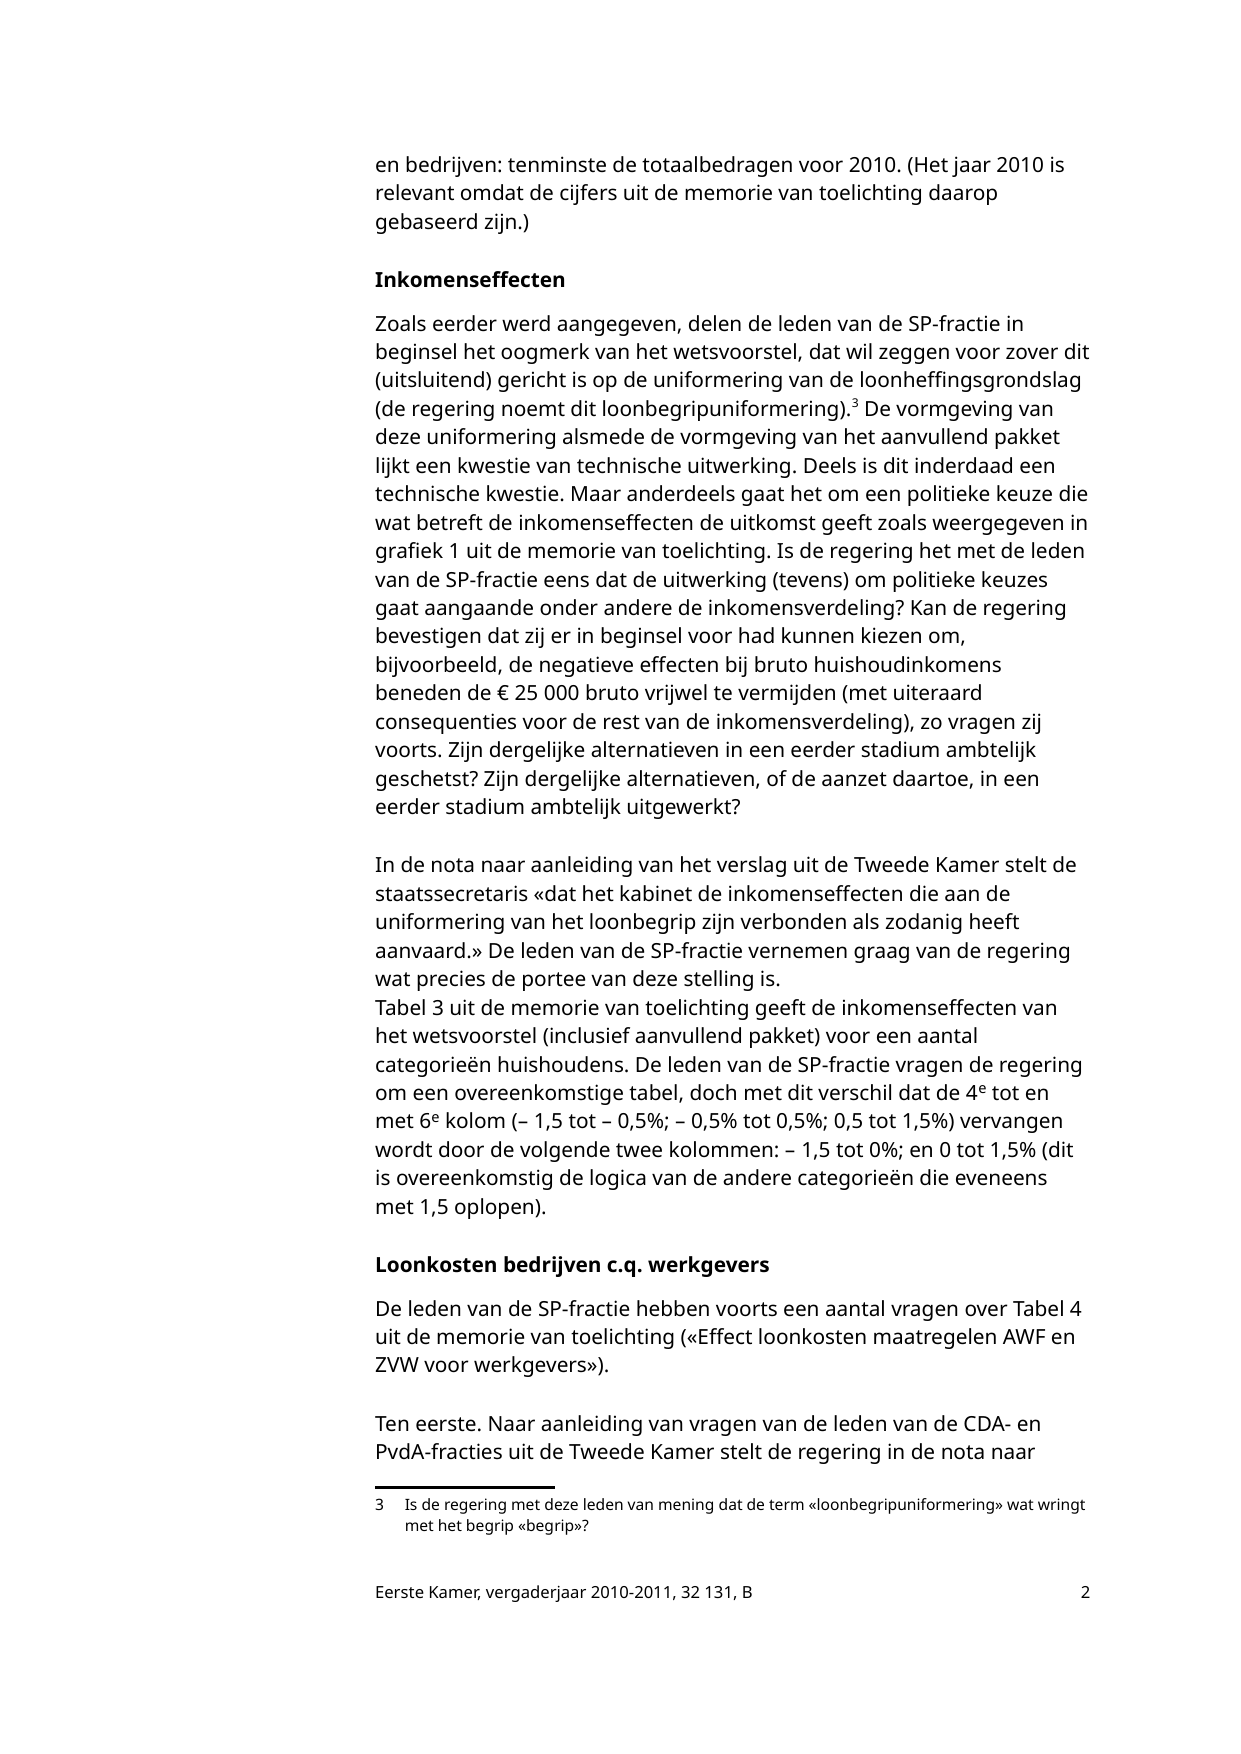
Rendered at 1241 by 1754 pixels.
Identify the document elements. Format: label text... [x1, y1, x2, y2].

text Zoals eerder werd aangegeven, delen de leden van de SP-fractie in beginsel het oogmerk van het wetsvoorstel, dat wil zeggen voor zover dit (uitsluitend) gericht is op de uniformering van de loonheffingsgrondslag (de regering noemt dit loonbegripuniformering). De vormgeving van deze uniformering alsmede de vormgeving van het aanvullend pakket lijkt een kwestie van technische uitwerking. Deels is dit inderdaad een technische kwestie. Maar anderdeels gaat het om een politieke keuze die wat betreft de inkomenseffecten de uitkomst geeft zoals weergegeven in grafiek 1 uit de memorie van toelichting. Is de regering het met de leden van de SP-fractie eens dat de uitwerking (tevens) om politieke keuzes gaat aangaande onder andere de inkomensverdeling? Kan de regering bevestigen dat zij er in beginsel voor had kunnen kiezen om, bijvoorbeeld, de negatieve effecten bij bruto huishoudinkomens beneden de € 25 000 bruto vrijwel te vermijden (met uiteraard consequenties voor de rest van de inkomensverdeling), zo vragen zij voorts. Zijn dergelijke alternatieven in een eerder stadium ambtelijk geschetst? Zijn dergelijke alternatieven, of de aanzet daartoe, in een eerder stadium ambtelijk uitgewerkt? [375, 366, 1090, 877]
text De leden van de SP-fractie hebben voorts een aantal vragen over Tabel 4 uit de memorie van toelichting («Effect loonkosten maatregelen AWF en ZVW voor werkgevers»). [375, 1351, 1090, 1436]
text Inkomenseffecten [375, 322, 1090, 351]
text In de nota naar aanleiding van het verslag uit de Tweede Kamer stelt de staatssecretaris «dat het kabinet de inkomenseffecten die aan de uniformering van het loonbegrip zijn verbonden als zodanig heeft aanvaard.» De leden van de SP-fractie vernemen graag van de regering wat precies de portee van deze stelling is. [375, 907, 1090, 1050]
text Is de regering met deze leden van mening dat de term «loonbegripuniformering» wat wringt met het begrip «begrip»? [375, 1479, 1090, 1536]
text Loonkosten bedrijven c.q. werkgevers [375, 1307, 1090, 1336]
text De leden van de SP-fractie vragen de regering om deze lastenneutraliteit afzonderlijk te kwantificeren voor ieder van de twee categorieën burgers en bedrijven: tenminste de totaalbedragen voor 2010. (Het jaar 2010 is relevant omdat de cijfers uit de memorie van toelichting daarop gebaseerd zijn.) [375, 150, 1090, 292]
text Tabel 3 uit de memorie van toelichting geeft de inkomenseffecten van het wetsvoorstel (inclusief aanvullend pakket) voor een aantal categorieën huishoudens. De leden van de SP-fractie vragen de regering om een overeenkomstige tabel, doch met dit verschil dat de 4e tot en met 6e kolom (– 1,5 tot – 0,5%; – 0,5% tot 0,5%; 0,5 tot 1,5%) vervangen wordt door de volgende twee kolommen: – 1,5 tot 0%; en 0 tot 1,5% (dit is overeenkomstig de logica van de andere categorieën die eveneens met 1,5 oplopen). [375, 1050, 1090, 1277]
